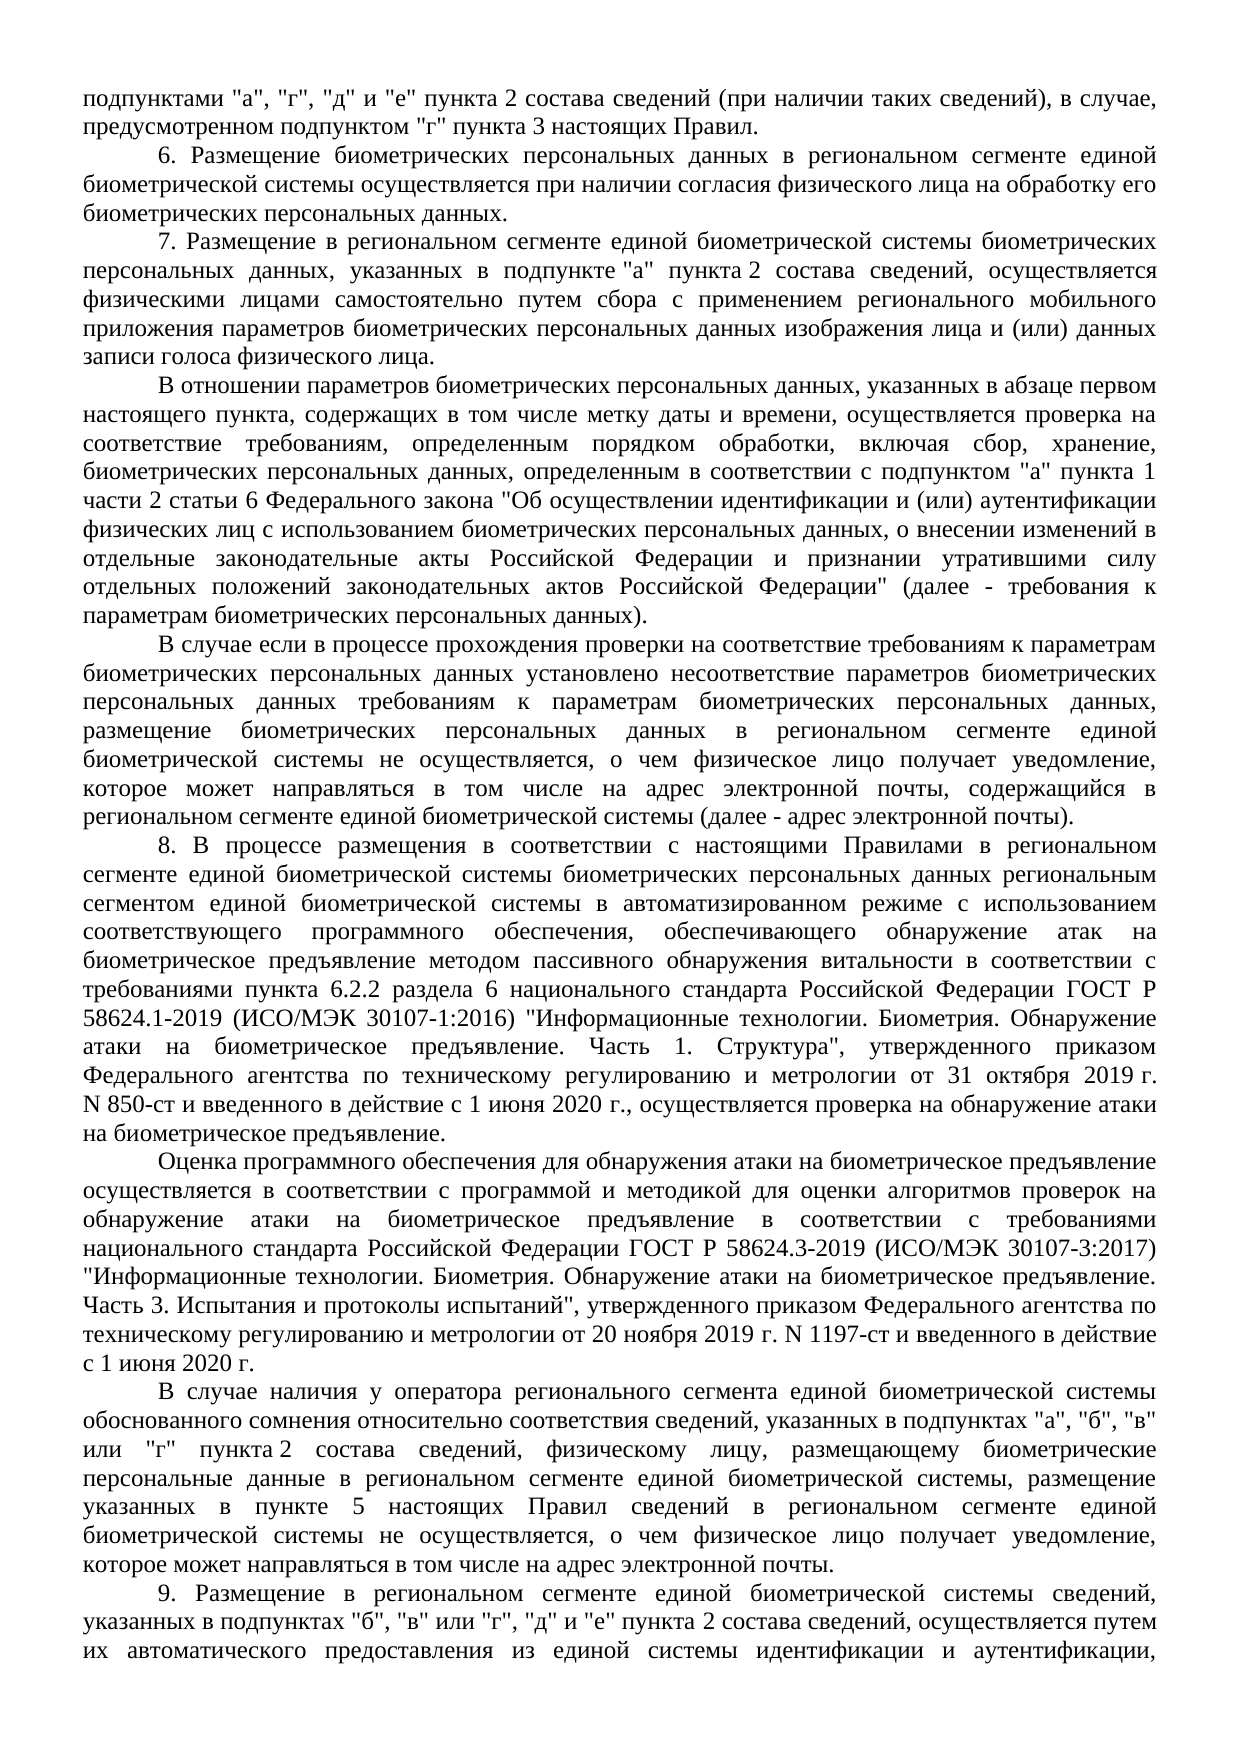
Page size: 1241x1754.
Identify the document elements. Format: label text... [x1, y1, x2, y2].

text В случае наличия у оператора регионального сегмента единой биометрической системы обоснованного сомнения относительно соответствия сведений, указанных в подпунктах "а", "б", "в" или "г" пункта 2 состава сведений, физическому лицу, размещающему биометрические персональные данные в региональном сегменте единой биометрической системы, размещение указанных в пункте 5 настоящих Правил сведений в региональном сегменте единой биометрической системы не осуществляется, о чем физическое лицо получает уведомление, которое может направляться в том числе на адрес электронной почты. [83, 1376, 1157, 1578]
text Оценка программного обеспечения для обнаружения атаки на биометрическое предъявление осуществляется в соответствии с программой и методикой для оценки алгоритмов проверок на обнаружение атаки на биометрическое предъявление в соответствии с требованиями национального стандарта Российской Федерации ГОСТ Р 58624.3-2019 (ИСО/МЭК 30107-3:2017) "Информационные технологии. Биометрия. Обнаружение атаки на биометрическое предъявление. Часть 3. Испытания и протоколы испытаний", утвержденного приказом Федерального агентства по техническому регулированию и метрологии от 20 ноября 2019 г. N 1197-ст и введенного в действие с 1 июня 2020 г. [83, 1146, 1157, 1376]
text 9. Размещение в региональном сегменте единой биометрической системы сведений, указанных в подпунктах "б", "в" или "г", "д" и "е" пункта 2 состава сведений, осуществляется путем их автоматического предоставления из единой системы идентификации и аутентификации, [83, 1578, 1157, 1664]
text 7. Размещение в региональном сегменте единой биометрической системы биометрических персональных данных, указанных в подпункте "а" пункта 2 состава сведений, осуществляется физическими лицами самостоятельно путем сбора с применением регионального мобильного приложения параметров биометрических персональных данных изображения лица и (или) данных записи голоса физического лица. [83, 226, 1157, 370]
text 6. Размещение биометрических персональных данных в региональном сегменте единой биометрической системы осуществляется при наличии согласия физического лица на обработку его биометрических персональных данных. [83, 140, 1157, 226]
text подпунктами "а", "г", "д" и "е" пункта 2 состава сведений (при наличии таких сведений), в случае, предусмотренном подпунктом "г" пункта 3 настоящих Правил. [83, 83, 1157, 140]
text 8. В процессе размещения в соответствии с настоящими Правилами в региональном сегменте единой биометрической системы биометрических персональных данных региональным сегментом единой биометрической системы в автоматизированном режиме с использованием соответствующего программного обеспечения, обеспечивающего обнаружение атак на биометрическое предъявление методом пассивного обнаружения витальности в соответствии с требованиями пункта 6.2.2 раздела 6 национального стандарта Российской Федерации ГОСТ Р 58624.1-2019 (ИСО/МЭК 30107-1:2016) "Информационные технологии. Биометрия. Обнаружение атаки на биометрическое предъявление. Часть 1. Структура", утвержденного приказом Федерального агентства по техническому регулированию и метрологии от 31 октября 2019 г. N 850-ст и введенного в действие с 1 июня 2020 г., осуществляется проверка на обнаружение атаки на биометрическое предъявление. [83, 830, 1157, 1146]
text В отношении параметров биометрических персональных данных, указанных в абзаце первом настоящего пункта, содержащих в том числе метку даты и времени, осуществляется проверка на соответствие требованиям, определенным порядком обработки, включая сбор, хранение, биометрических персональных данных, определенным в соответствии с подпунктом "а" пункта 1 части 2 статьи 6 Федерального закона "Об осуществлении идентификации и (или) аутентификации физических лиц с использованием биометрических персональных данных, о внесении изменений в отдельные законодательные акты Российской Федерации и признании утратившими силу отдельных положений законодательных актов Российской Федерации" (далее - требования к параметрам биометрических персональных данных). [83, 370, 1157, 629]
text В случае если в процессе прохождения проверки на соответствие требованиям к параметрам биометрических персональных данных установлено несоответствие параметров биометрических персональных данных требованиям к параметрам биометрических персональных данных, размещение биометрических персональных данных в региональном сегменте единой биометрической системы не осуществляется, о чем физическое лицо получает уведомление, которое может направляться в том числе на адрес электронной почты, содержащийся в региональном сегменте единой биометрической системы (далее - адрес электронной почты). [83, 629, 1157, 830]
